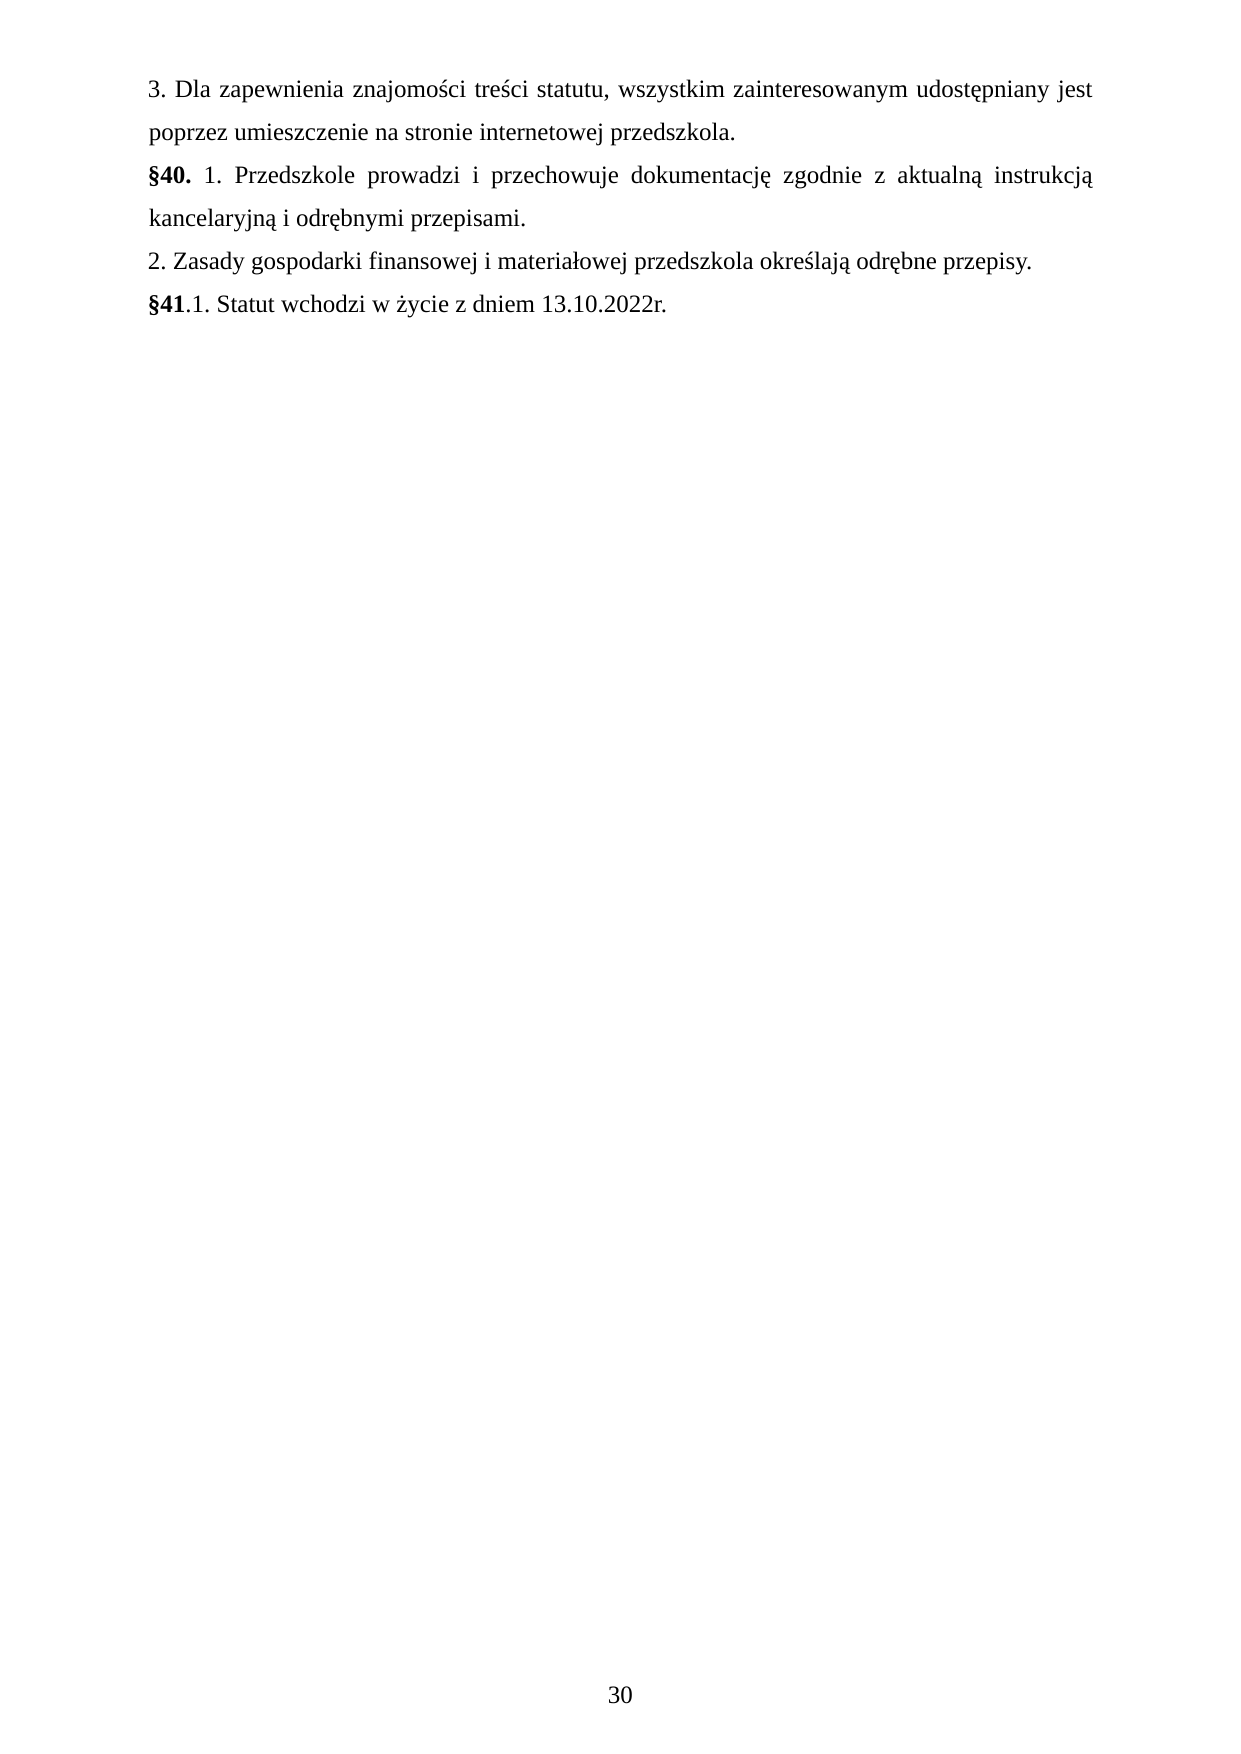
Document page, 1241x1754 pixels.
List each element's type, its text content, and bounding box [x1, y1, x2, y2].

text 2. Zasady gospodarki finansowej i materiałowej przedszkola określają odrębne przepisy. [148, 246, 1093, 275]
text §40. 1. Przedszkole prowadzi i przechowuje dokumentację zgodnie z aktualną instrukcją kancelaryjną i odrębnymi przepisami. [148, 160, 1093, 232]
text §41.1. Statut wchodzi w życie z dniem 13.10.2022r. [148, 289, 1093, 318]
text 3. Dla zapewnienia znajomości treści statutu, wszystkim zainteresowanym udostępniany jest poprzez umieszczenie na stronie internetowej przedszkola. [148, 74, 1093, 146]
